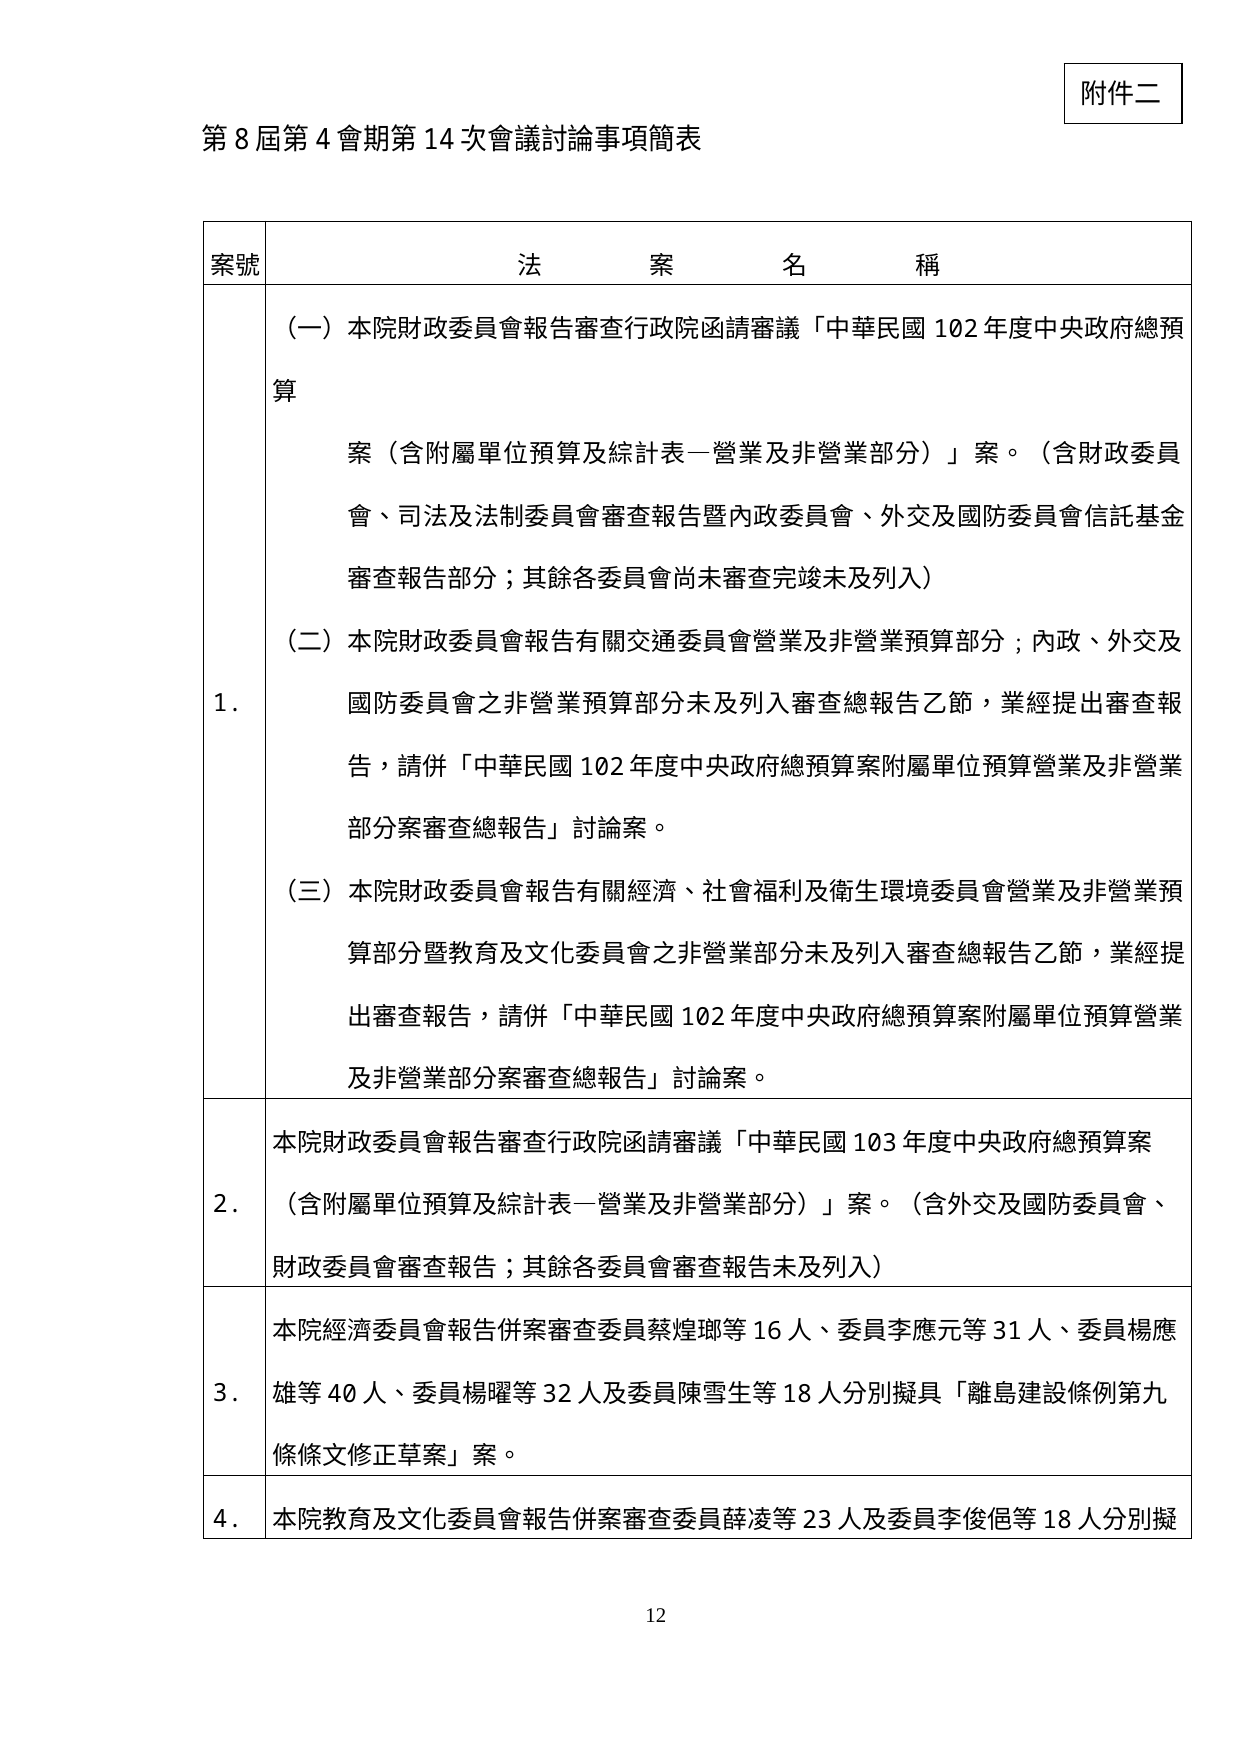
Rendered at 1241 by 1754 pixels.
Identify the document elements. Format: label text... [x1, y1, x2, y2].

table_cell 本院財政委員會報告審查行政院函請審議「中華民國103年度中央政府總預算案（含附屬單位預算及綜計表—營業及非營業部分）」案。（含外交及國防委員會、財政委員會審查報告；其餘各委員會審查報告未及列入） [266, 1099, 1191, 1286]
table_cell 本院教育及文化委員會報告併案審查委員薛凌等23人及委員李俊俋等18人分別擬 [266, 1476, 1191, 1538]
table_cell 本院經濟委員會報告併案審查委員蔡煌瑯等16人、委員李應元等31人、委員楊應雄等40人、委員楊曜等32人及委員陳雪生等18人分別擬具「離島建設條例第九條條文修正草案」案。 [266, 1287, 1191, 1475]
table_header 法案名稱 [266, 222, 1191, 284]
text 第8屆第4會期第14次會議討論事項簡表 [201, 96, 1110, 158]
table_header 案號 [204, 222, 265, 284]
table_cell [204, 1476, 265, 1538]
table_cell [204, 1287, 265, 1475]
table_cell [204, 1099, 265, 1286]
text 附件二 [1080, 72, 1166, 111]
table_cell [204, 285, 265, 1098]
table_cell （一）本院財政委員會報告審查行政院函請審議「中華民國102年度中央政府總預算 案（含附屬單位預算及綜計表—營業及非營業部分）」案。（含財政委員會、司法及法制委員會審查報告暨內政委員會、外交及國防委員會信託基金審查報告部分；其餘各委員會尚未審查完竣未及列入） （二）本院財政委員會報告有關交通委員會營業及非營業預算部分﹔內政、外交及國防委員會之非營業預算部分未及列入審查總報告乙節，業經提出審查報告，請併「中華民國102年度中央政府總預算案附屬單位預算營業及非營業部分案審查總報告」討論案。 （三）本院財政委員會報告有關經濟、社會福利及衛生環境委員會營業及非營業預算部分暨教育及文化委員會之非營業部分未及列入審查總報告乙節，業經提出審查報告，請併「中華民國102年度中央政府總預算案附屬單位預算營業及非營業部分案審查總報告」討論案。 [266, 285, 1191, 1098]
